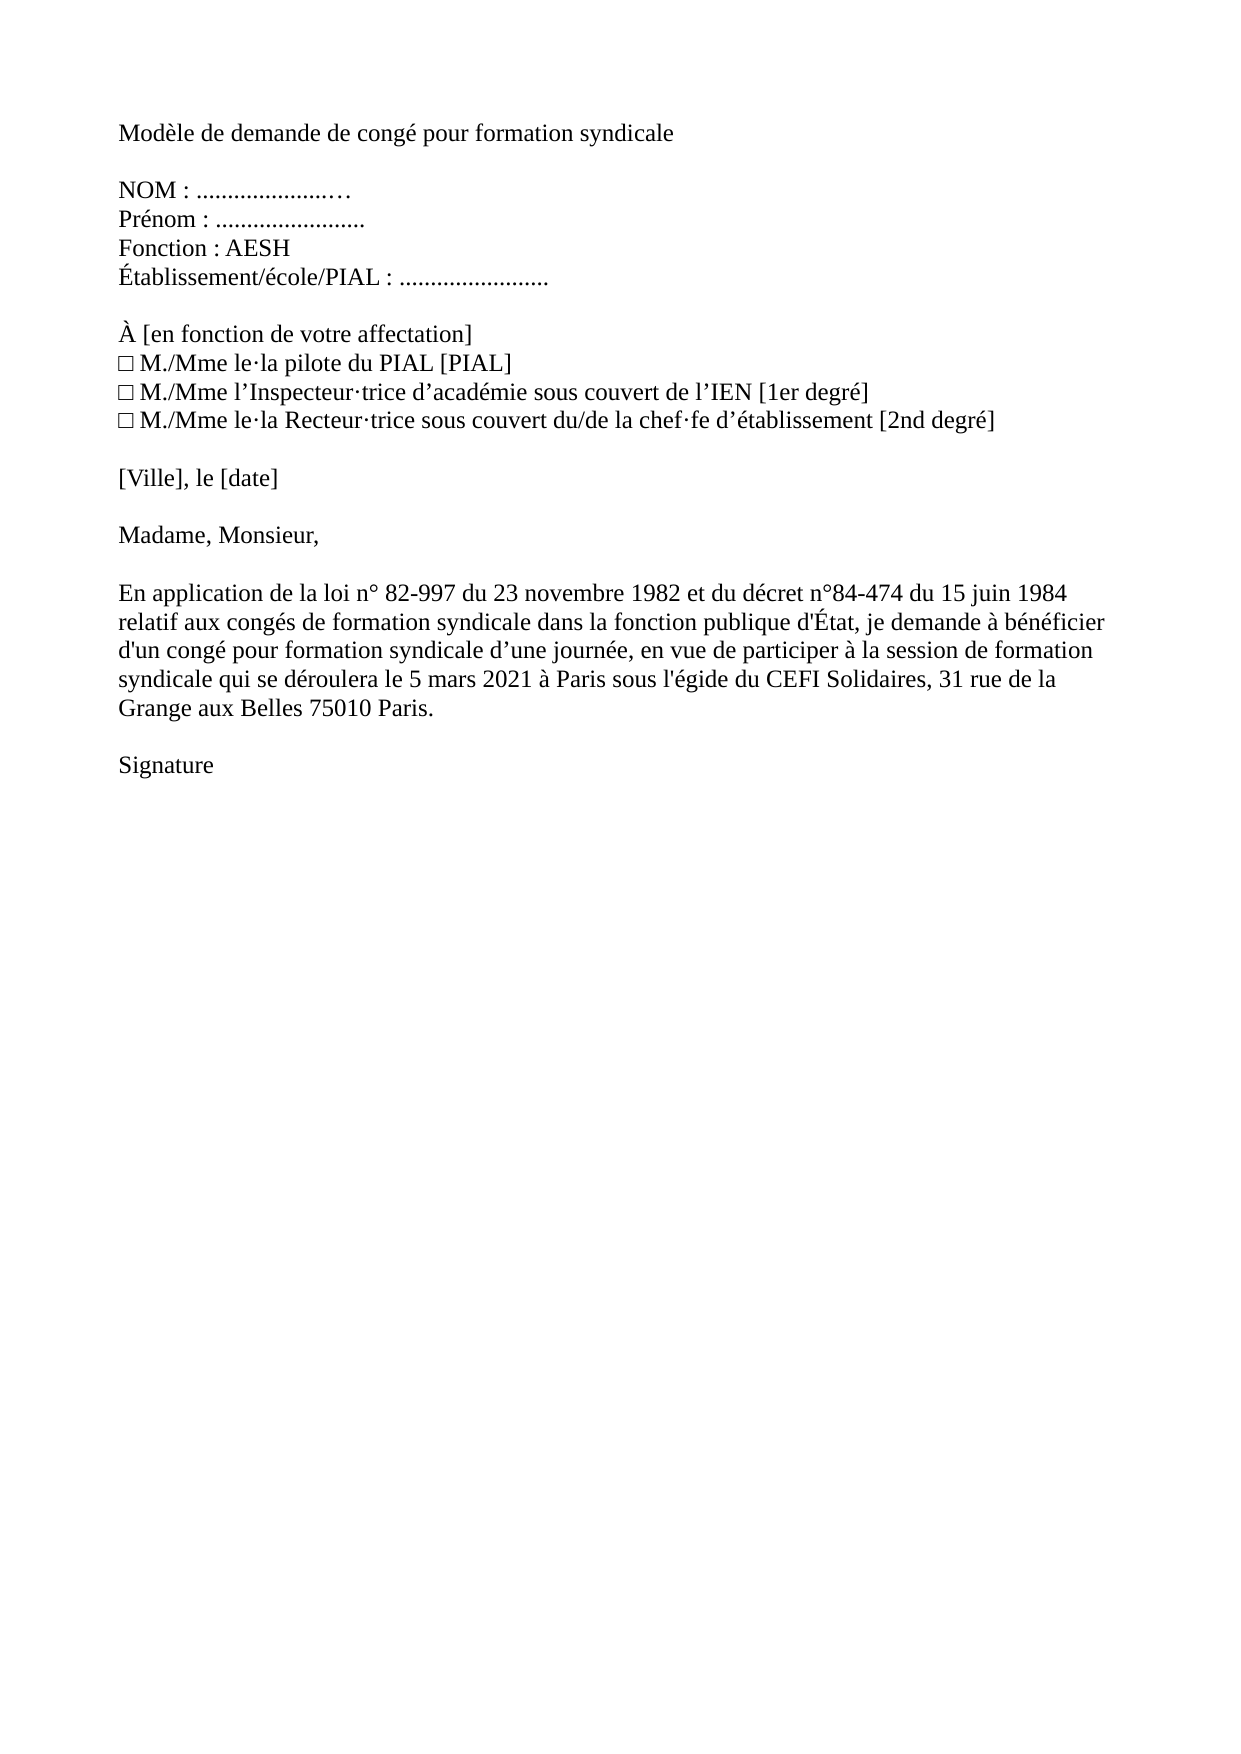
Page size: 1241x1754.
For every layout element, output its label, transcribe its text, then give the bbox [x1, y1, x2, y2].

text En application de la loi n° 82-997 du 23 novembre 1982 et du décret n°84-474 du 15 juin 1984 relatif aux congés de formation syndicale dans la fonction publique d'État, je demande à bénéficier d'un congé pour formation syndicale d’une journée, en vue de participer à la session de formation syndicale qui se déroulera le 5 mars 2021 à Paris sous l'égide du CEFI Solidaires, 31 rue de la Grange aux Belles 75010 Paris. [118, 578, 1122, 722]
text À [en fonction de votre affectation] [118, 319, 1122, 348]
text Signature [118, 751, 1122, 779]
text □ M./Mme le·la Recteur·trice sous couvert du/de la chef·fe d’établissement [2nd degré] [118, 406, 1122, 434]
text Madame, Monsieur, [118, 521, 1122, 549]
text Prénom : ........................ [118, 204, 1122, 233]
text NOM : .....................… [118, 176, 1122, 204]
text □ M./Mme le·la pilote du PIAL [PIAL] [118, 348, 1122, 377]
text Modèle de demande de congé pour formation syndicale [118, 118, 1122, 147]
text Établissement/école/PIAL : ........................ [118, 262, 1122, 291]
text [Ville], le [date] [118, 463, 1122, 492]
text □ M./Mme l’Inspecteur·trice d’académie sous couvert de l’IEN [1er degré] [118, 377, 1122, 406]
text Fonction : AESH [118, 233, 1122, 262]
